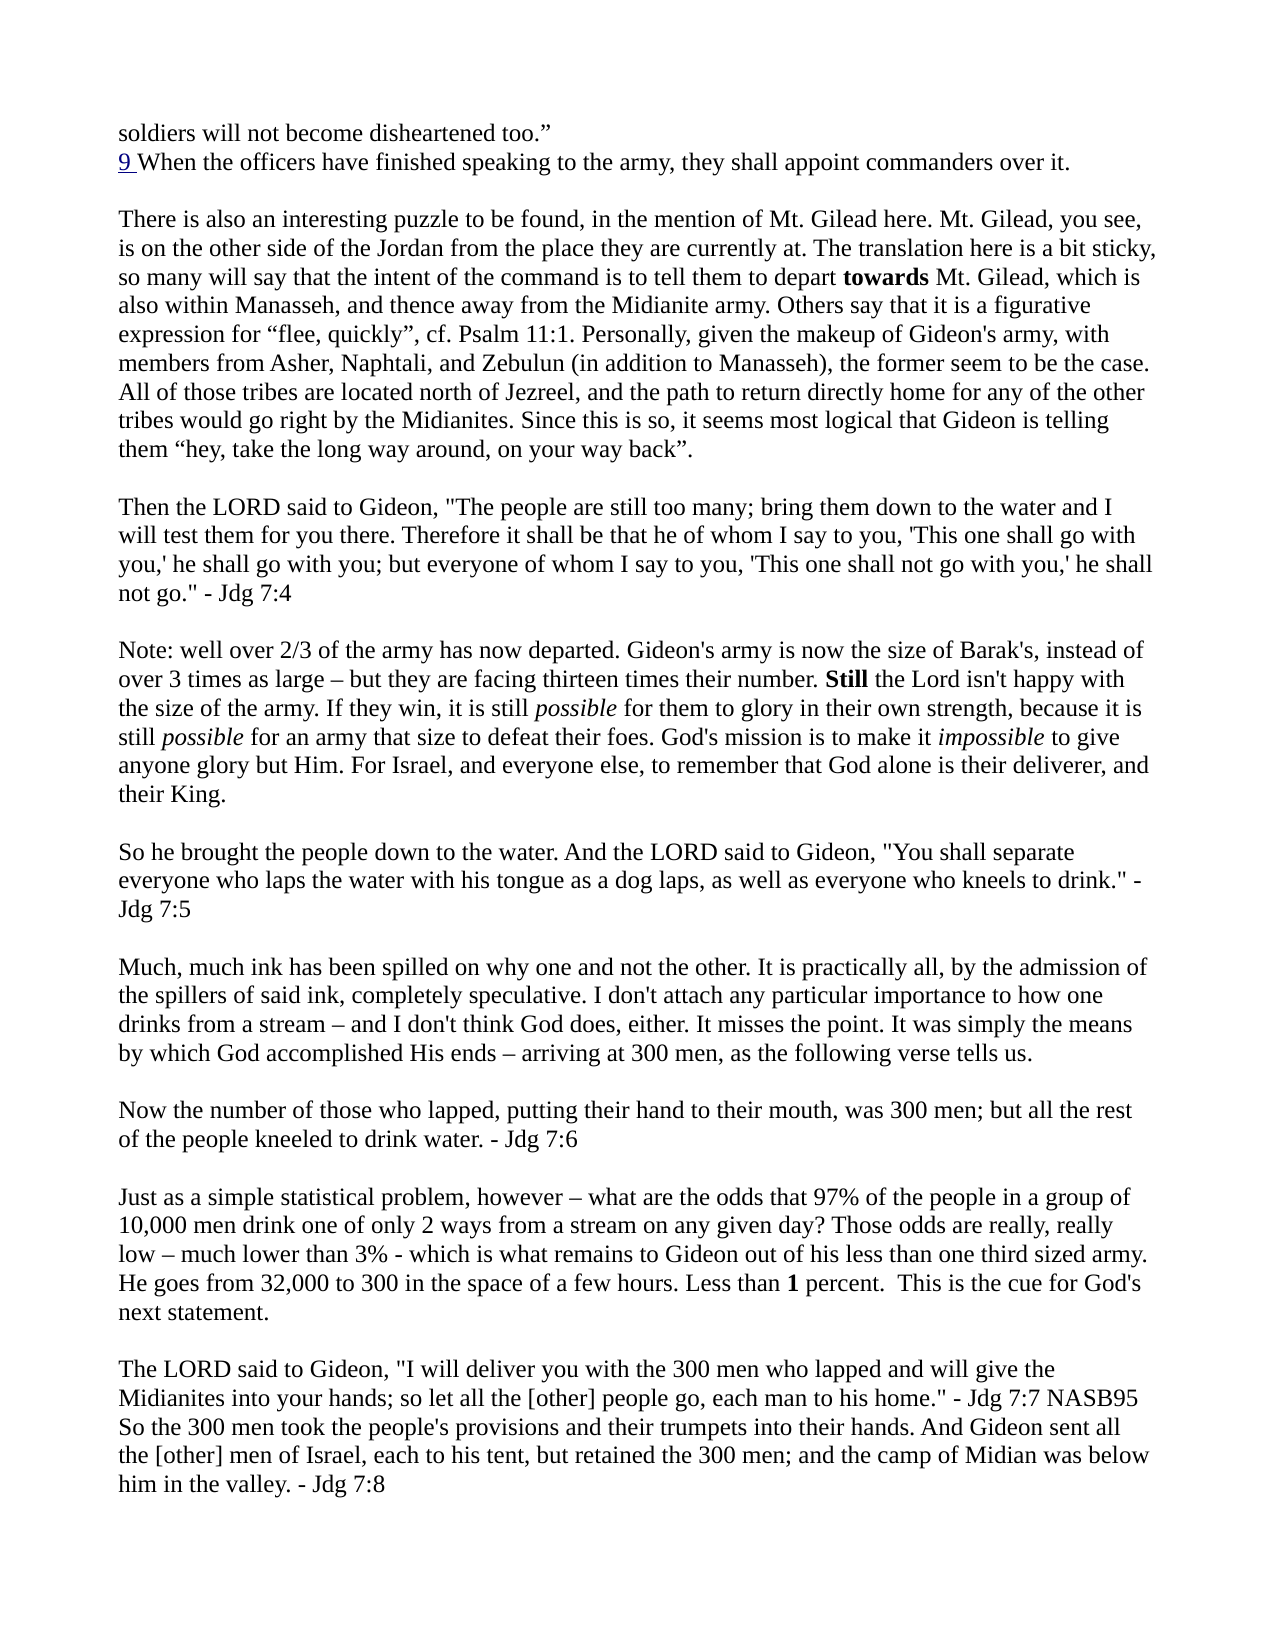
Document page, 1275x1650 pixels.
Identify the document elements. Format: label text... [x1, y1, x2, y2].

text 9 When the officers have finished speaking to the army, they shall appoint commanders over it. [118, 147, 1157, 176]
text soldiers will not become disheartened too.” [118, 118, 1157, 147]
text Note: well over 2/3 of the army has now departed. Gideon's army is now the size of Barak's, instead of over 3 times as large – but they are facing thirteen times their number. Still the Lord isn't happy with the size of the army. If they win, it is still possible for them to glory in their own strength, because it is still possible for an army that size to defeat their foes. God's mission is to make it impossible to give anyone glory but Him. For Israel, and everyone else, to remember that God alone is their deliverer, and their King. [118, 636, 1157, 808]
text There is also an interesting puzzle to be found, in the mention of Mt. Gilead here. Mt. Gilead, you see, is on the other side of the Jordan from the place they are currently at. The translation here is a bit sticky, so many will say that the intent of the command is to tell them to depart towards Mt. Gilead, which is also within Manasseh, and thence away from the Midianite army. Others say that it is a figurative expression for “flee, quickly”, cf. Psalm 11:1. Personally, given the makeup of Gideon's army, with members from Asher, Naphtali, and Zebulun (in addition to Manasseh), the former seem to be the case. All of those tribes are located north of Jezreel, and the path to return directly home for any of the other tribes would go right by the Midianites. Since this is so, it seems most logical that Gideon is telling them “hey, take the long way around, on your way back”. [118, 204, 1157, 463]
text So the 300 men took the people's provisions and their trumpets into their hands. And Gideon sent all the [other] men of Israel, each to his tent, but retained the 300 men; and the camp of Midian was below him in the valley. - Jdg 7:8 [118, 1412, 1157, 1498]
text Just as a simple statistical problem, however – what are the odds that 97% of the people in a group of 10,000 men drink one of only 2 ways from a stream on any given day? Those odds are really, really low – much lower than 3% - which is what remains to Gideon out of his less than one third sized army. He goes from 32,000 to 300 in the space of a few hours. Less than 1 percent. This is the cue for God's next statement. [118, 1182, 1157, 1326]
text Then the LORD said to Gideon, "The people are still too many; bring them down to the water and I will test them for you there. Therefore it shall be that he of whom I say to you, 'This one shall go with you,' he shall go with you; but everyone of whom I say to you, 'This one shall not go with you,' he shall not go." - Jdg 7:4 [118, 492, 1157, 607]
text The LORD said to Gideon, "I will deliver you with the 300 men who lapped and will give the Midianites into your hands; so let all the [other] people go, each man to his home." - Jdg 7:7 NASB95 [118, 1354, 1157, 1412]
text Now the number of those who lapped, putting their hand to their mouth, was 300 men; but all the rest of the people kneeled to drink water. - Jdg 7:6 [118, 1096, 1157, 1153]
text So he brought the people down to the water. And the LORD said to Gideon, "You shall separate everyone who laps the water with his tongue as a dog laps, as well as everyone who kneels to drink." - Jdg 7:5 [118, 837, 1157, 923]
text Much, much ink has been spilled on why one and not the other. It is practically all, by the admission of the spillers of said ink, completely speculative. I don't attach any particular importance to how one drinks from a stream – and I don't think God does, either. It misses the point. It was simply the means by which God accomplished His ends – arriving at 300 men, as the following verse tells us. [118, 952, 1157, 1067]
